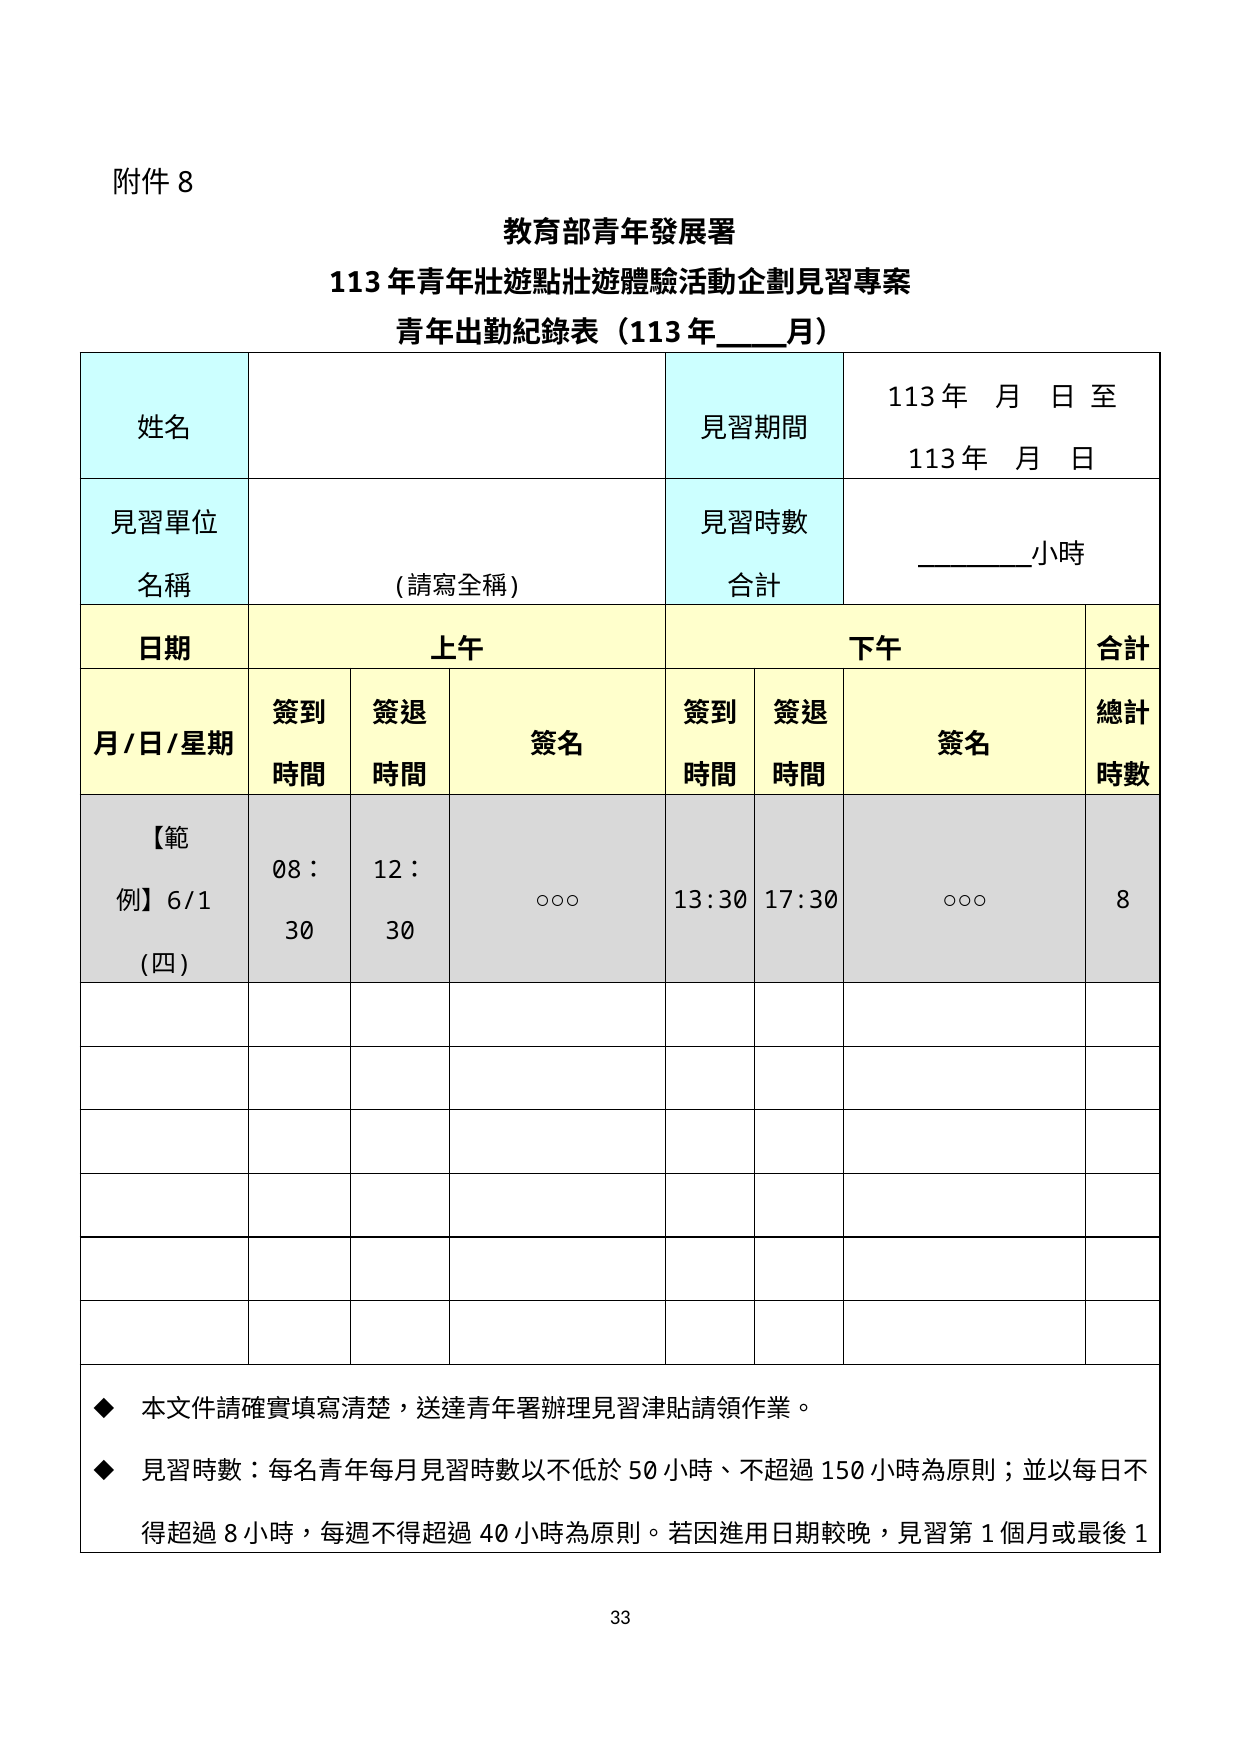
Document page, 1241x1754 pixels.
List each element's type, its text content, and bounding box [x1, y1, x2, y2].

table_cell [450, 1174, 665, 1236]
table_cell 見習時數 合計 [666, 479, 843, 604]
table_cell 日期 [81, 605, 248, 668]
table_cell ○○○ [844, 795, 1085, 982]
table_cell [755, 1238, 843, 1300]
table_cell _______小時 [844, 479, 1159, 604]
text 113年青年壯遊點壯遊體驗活動企劃見習專案 [112, 252, 1128, 302]
table_cell [450, 1110, 665, 1173]
table_cell [844, 1110, 1085, 1173]
table_cell [249, 1110, 350, 1173]
table_cell [351, 983, 449, 1046]
table_cell [1086, 983, 1159, 1046]
table_cell [450, 983, 665, 1046]
table_cell [81, 983, 248, 1046]
table_cell 13:30 [666, 795, 754, 982]
table_cell [666, 1301, 754, 1363]
table_cell [351, 1238, 449, 1300]
table_cell [1086, 1238, 1159, 1300]
table_cell [81, 1301, 248, 1363]
table_header 113年 月 日 至 113年 月 日 [844, 353, 1159, 478]
table_cell [755, 1047, 843, 1109]
table_cell [1086, 1110, 1159, 1173]
table_cell [351, 1110, 449, 1173]
table_cell [81, 1174, 248, 1236]
table_cell 【範例】6/1(四) [81, 795, 248, 982]
table_cell [844, 983, 1085, 1046]
text 附件8 [112, 152, 1128, 202]
table_cell [450, 1238, 665, 1300]
table_cell [351, 1301, 449, 1363]
table_cell [666, 1174, 754, 1236]
table_cell [450, 1047, 665, 1109]
table_cell [1086, 1174, 1159, 1236]
table_cell 簽到 時間 [249, 669, 350, 794]
text 教育部青年發展署 [112, 202, 1128, 252]
table_cell 總計時數 [1086, 669, 1159, 794]
table_cell 簽退 時間 [755, 669, 843, 794]
table_cell 17:30 [755, 795, 843, 982]
table_cell [351, 1174, 449, 1236]
table_cell [1086, 1301, 1159, 1363]
table_cell 12：30 [351, 795, 449, 982]
table_cell 簽到 時間 [666, 669, 754, 794]
table_cell [81, 1110, 248, 1173]
table_cell [844, 1238, 1085, 1300]
table_cell [666, 1238, 754, 1300]
table_cell [1086, 1047, 1159, 1109]
table_cell ○○○ [450, 795, 665, 982]
table_cell 合計 [1086, 605, 1159, 668]
table_cell [755, 1174, 843, 1236]
table_cell 8 [1086, 795, 1159, 982]
table_cell 08：30 [249, 795, 350, 982]
table_cell 下午 [666, 605, 1085, 668]
table_cell 簽名 [450, 669, 665, 794]
table_cell [81, 1047, 248, 1109]
table_cell [755, 1301, 843, 1363]
table_cell [249, 1238, 350, 1300]
table_cell [755, 1110, 843, 1173]
table_cell [844, 1301, 1085, 1363]
table_cell [844, 1174, 1085, 1236]
table_header 見習期間 [666, 353, 843, 478]
text 青年出勤紀錄表（113年____月） [112, 302, 1128, 352]
table_cell [450, 1301, 665, 1363]
table_cell 簽退 時間 [351, 669, 449, 794]
table_cell (請寫全稱) [249, 479, 665, 604]
table_cell 見習單位 名稱 [81, 479, 248, 604]
table_cell [755, 983, 843, 1046]
table_cell [249, 1174, 350, 1236]
table_cell [249, 1047, 350, 1109]
table_cell [844, 1047, 1085, 1109]
table_cell 月/日/星期 [81, 669, 248, 794]
table_cell [666, 1110, 754, 1173]
table_cell 本文件請確實填寫清楚，送達青年署辦理見習津貼請領作業。 見習時數：每名青年每月見習時數以不低於50小時、不超過150小時為原則；並以每日不得超過8小時，每週不得超過40小時為原則。若因進用日期較晚，見習第1個月或最後1 [81, 1365, 1159, 1552]
table_cell [249, 1301, 350, 1363]
table_cell [351, 1047, 449, 1109]
table_header [249, 353, 665, 478]
table_cell [666, 1047, 754, 1109]
table_cell [249, 983, 350, 1046]
table_header 姓名 [81, 353, 248, 478]
table_cell [666, 983, 754, 1046]
table_cell 上午 [249, 605, 665, 668]
table_cell [81, 1238, 248, 1300]
table_cell 簽名 [844, 669, 1085, 794]
